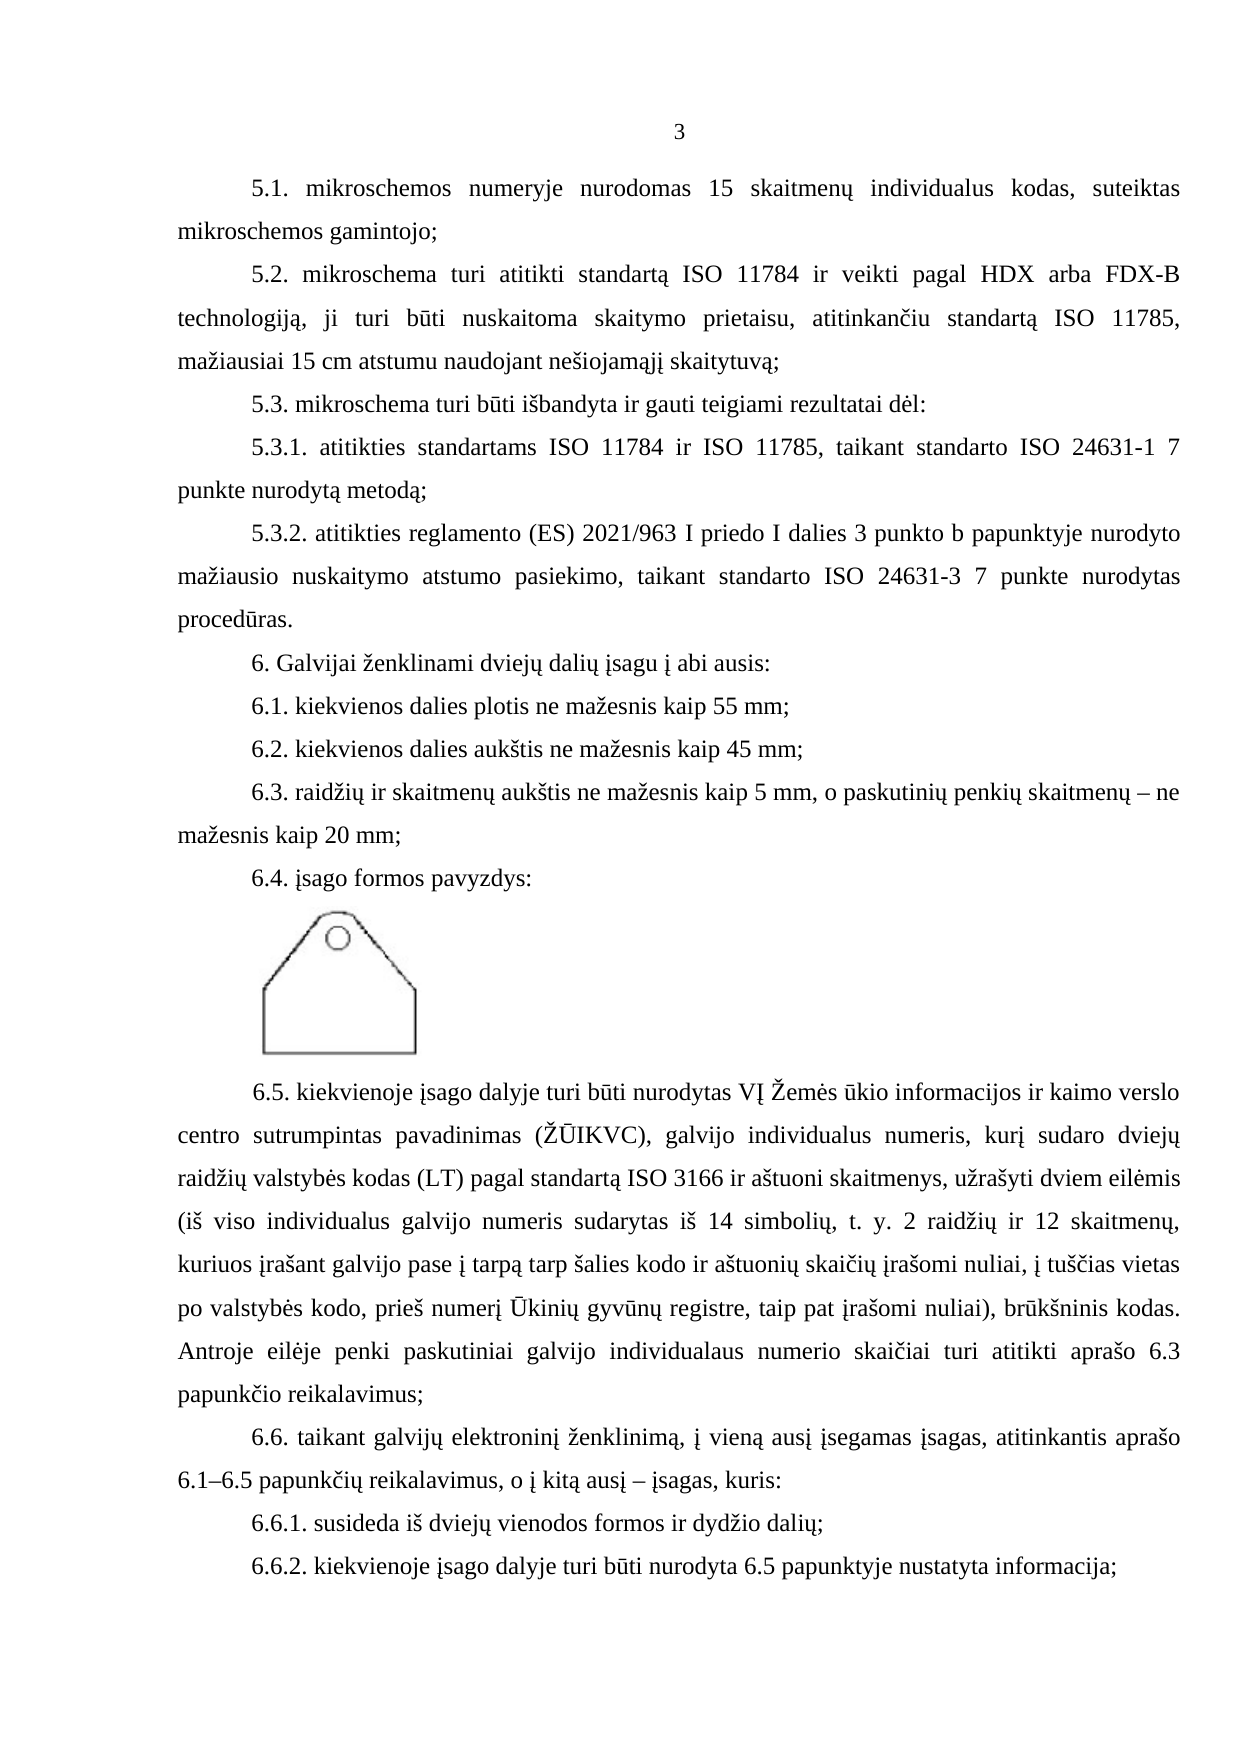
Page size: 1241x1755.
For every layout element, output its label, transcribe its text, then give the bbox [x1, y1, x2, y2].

text 5.3.2. atitikties reglamento (ES) 2021/963 I priedo I dalies 3 punkto b papunktyje nurodyto mažiausio nuskaitymo atstumo pasiekimo, taikant standarto ISO 24631-3 7 punkte nurodytas procedūras. [177, 518, 1181, 633]
text 6.4. įsago formos pavyzdys: [177, 863, 1181, 892]
text 5.3.1. atitikties standartams ISO 11784 ir ISO 11785, taikant standarto ISO 24631-1 7 punkte nurodytą metodą; [177, 432, 1181, 504]
text 6.6.1. susideda iš dviejų vienodos formos ir dydžio dalių; [177, 1508, 1181, 1537]
text 6.2. kiekvienos dalies aukštis ne mažesnis kaip 45 mm; [177, 734, 1181, 763]
text 6.3. raidžių ir skaitmenų aukštis ne mažesnis kaip 5 mm, o paskutinių penkių skaitmenų – ne mažesnis kaip 20 mm; [177, 777, 1181, 849]
text 6.1. kiekvienos dalies plotis ne mažesnis kaip 55 mm; [177, 691, 1181, 719]
text 6.5. kiekvienoje įsago dalyje turi būti nurodytas VĮ Žemės ūkio informacijos ir kaimo verslo centro sutrumpintas pavadinimas (ŽŪIKVC), galvijo individualus numeris, kurį sudaro dviejų raidžių valstybės kodas (LT) pagal standartą ISO 3166 ir aštuoni skaitmenys, užrašyti dviem eilėmis (iš viso individualus galvijo numeris sudarytas iš 14 simbolių, t. y. 2 raidžių ir 12 skaitmenų, kuriuos įrašant galvijo pase į tarpą tarp šalies kodo ir aštuonių skaičių įrašomi nuliai, į tuščias vietas po valstybės kodo, prieš numerį Ūkinių gyvūnų registre, taip pat įrašomi nuliai), brūkšninis kodas. Antroje eilėje penki paskutiniai galvijo individualaus numerio skaičiai turi atitikti aprašo 6.3 papunkčio reikalavimus; [177, 1077, 1181, 1408]
text 6.6. taikant galvijų elektroninį ženklinimą, į vieną ausį įsegamas įsagas, atitinkantis aprašo 6.1–6.5 papunkčių reikalavimus, o į kitą ausį – įsagas, kuris: [177, 1422, 1181, 1494]
text 5.3. mikroschema turi būti išbandyta ir gauti teigiami rezultatai dėl: [177, 389, 1181, 418]
text 6.6.2. kiekvienoje įsago dalyje turi būti nurodyta 6.5 papunktyje nustatyta informacija; [177, 1551, 1181, 1580]
text 5.1. mikroschemos numeryje nurodomas 15 skaitmenų individualus kodas, suteiktas mikroschemos gamintojo; [177, 173, 1181, 245]
text 6. Galvijai ženklinami dviejų dalių įsagu į abi ausis: [177, 648, 1181, 676]
text 5.2. mikroschema turi atitikti standartą ISO 11784 ir veikti pagal HDX arba FDX-B technologiją, ji turi būti nuskaitoma skaitymo prietaisu, atitinkančiu standartą ISO 11785, mažiausiai 15 cm atstumu naudojant nešiojamąjį skaitytuvą; [177, 259, 1181, 374]
